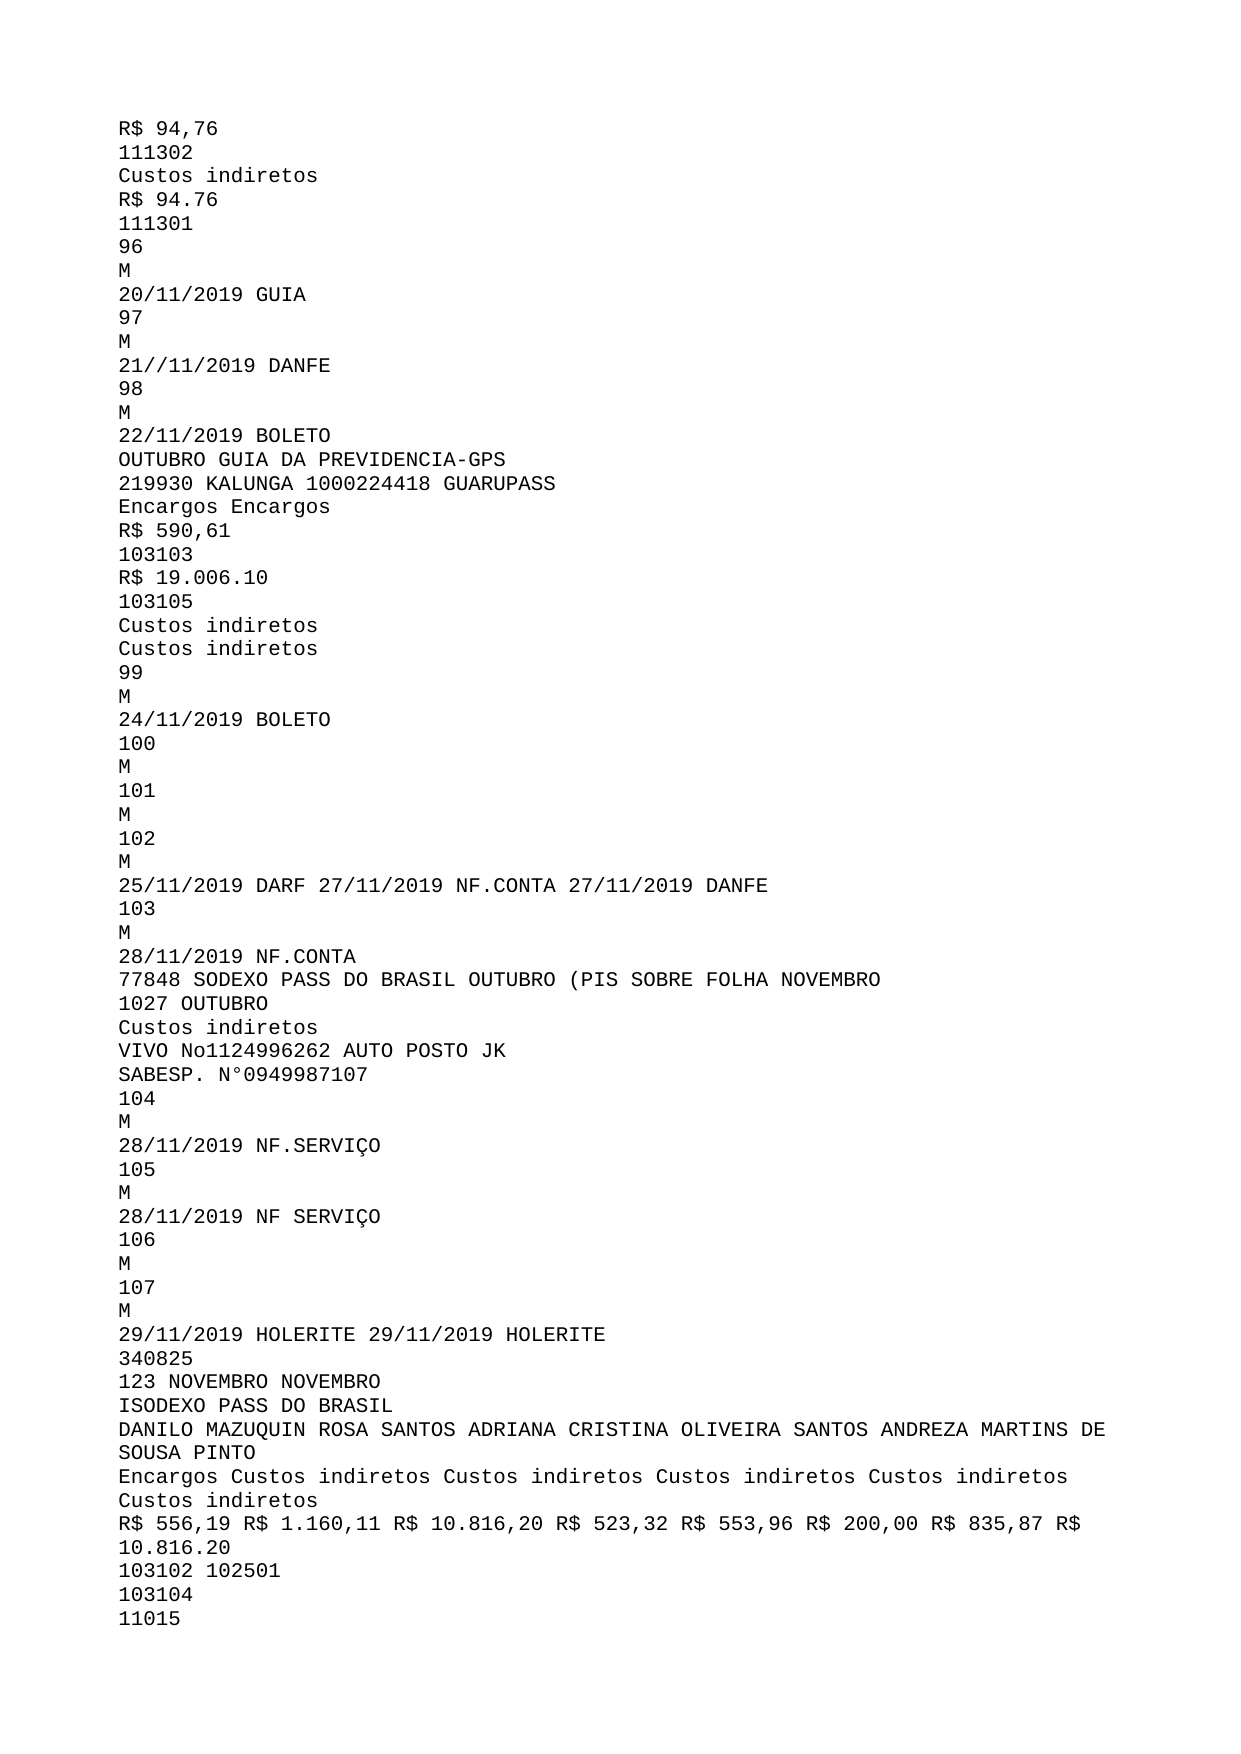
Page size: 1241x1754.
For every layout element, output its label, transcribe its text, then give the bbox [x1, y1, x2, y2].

text 103 [118, 898, 1122, 922]
text 20/11/2019 GUIA [118, 284, 1122, 307]
text 22/11/2019 BOLETO [118, 426, 1122, 449]
text M [118, 260, 1122, 284]
text M [118, 1253, 1122, 1277]
text 111301 [118, 213, 1122, 236]
text 104 [118, 1088, 1122, 1111]
text DANILO MAZUQUIN ROSA SANTOS ADRIANA CRISTINA OLIVEIRA SANTOS ANDREZA MARTINS DE SOUSA PINTO [118, 1419, 1122, 1466]
text M [118, 1111, 1122, 1135]
text 103104 [118, 1584, 1122, 1608]
text 103103 [118, 544, 1122, 567]
text Custos indiretos [118, 165, 1122, 189]
text 106 [118, 1229, 1122, 1253]
text 77848 SODEXO PASS DO BRASIL OUTUBRO (PIS SOBRE FOLHA NOVEMBRO [118, 969, 1122, 993]
text R$ 94,76 [118, 118, 1122, 142]
text 103105 [118, 591, 1122, 615]
text Encargos Encargos [118, 496, 1122, 520]
text R$ 556,19 R$ 1.160,11 R$ 10.816,20 R$ 523,32 R$ 553,96 R$ 200,00 R$ 835,87 R$ 10.816.20 [118, 1513, 1122, 1561]
text OUTUBRO GUIA DA PREVIDENCIA-GPS [118, 449, 1122, 473]
text 96 [118, 236, 1122, 260]
text 111302 [118, 142, 1122, 165]
text Custos indiretos [118, 1017, 1122, 1040]
text 100 [118, 733, 1122, 757]
text Encargos Custos indiretos Custos indiretos Custos indiretos Custos indiretos Custos indiretos [118, 1466, 1122, 1513]
text 97 [118, 307, 1122, 331]
text M [118, 922, 1122, 946]
text M [118, 686, 1122, 709]
text 11015 [118, 1608, 1122, 1631]
text M [118, 402, 1122, 426]
text Custos indiretos [118, 615, 1122, 638]
text 1027 OUTUBRO [118, 993, 1122, 1017]
text M [118, 1182, 1122, 1206]
text M [118, 331, 1122, 354]
text ISODEXO PASS DO BRASIL [118, 1395, 1122, 1419]
text SABESP. N°0949987107 [118, 1064, 1122, 1088]
text 29/11/2019 HOLERITE 29/11/2019 HOLERITE [118, 1324, 1122, 1348]
text 219930 KALUNGA 1000224418 GUARUPASS [118, 473, 1122, 496]
text R$ 19.006.10 [118, 567, 1122, 591]
text 98 [118, 378, 1122, 402]
text 99 [118, 662, 1122, 686]
text 107 [118, 1277, 1122, 1300]
text 105 [118, 1158, 1122, 1182]
text 123 NOVEMBRO NOVEMBRO [118, 1371, 1122, 1395]
text Custos indiretos [118, 638, 1122, 662]
text M [118, 757, 1122, 780]
text M [118, 804, 1122, 827]
text 24/11/2019 BOLETO [118, 709, 1122, 733]
text 103102 102501 [118, 1561, 1122, 1584]
text 28/11/2019 NF.CONTA [118, 946, 1122, 969]
text 101 [118, 780, 1122, 804]
text 102 [118, 827, 1122, 851]
text 21//11/2019 DANFE [118, 354, 1122, 378]
text 25/11/2019 DARF 27/11/2019 NF.CONTA 27/11/2019 DANFE [118, 875, 1122, 898]
text R$ 94.76 [118, 189, 1122, 213]
text 28/11/2019 NF.SERVIÇO [118, 1135, 1122, 1158]
text R$ 590,61 [118, 520, 1122, 544]
text 28/11/2019 NF SERVIÇO [118, 1206, 1122, 1229]
text VIVO No1124996262 AUTO POSTO JK [118, 1040, 1122, 1064]
text M [118, 1300, 1122, 1324]
text M [118, 851, 1122, 875]
text 340825 [118, 1348, 1122, 1371]
